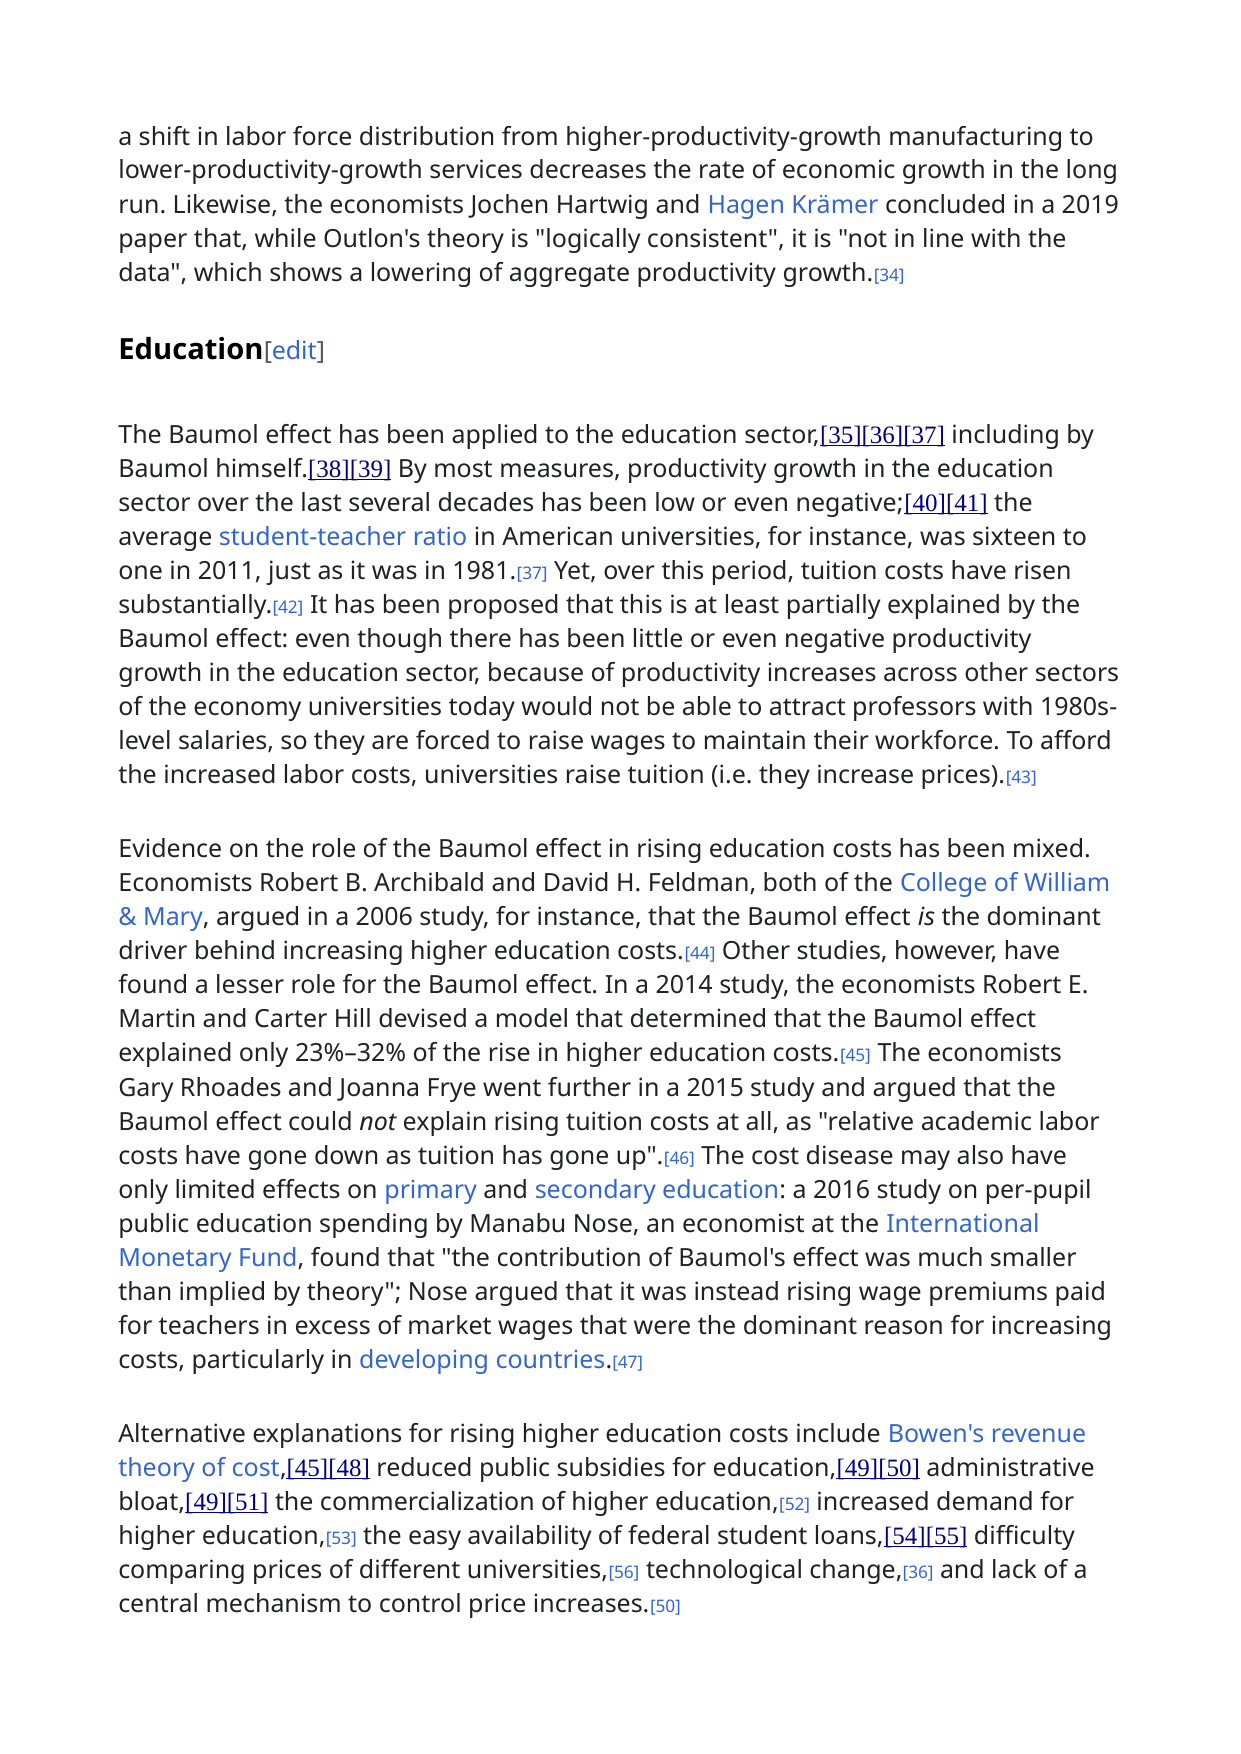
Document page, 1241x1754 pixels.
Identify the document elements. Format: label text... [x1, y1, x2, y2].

text Evidence on the role of the Baumol effect in rising education costs has been mixed. Economists Robert B. Archibald and David H. Feldman, both of the College of William & Mary, argued in a 2006 study, for instance, that the Baumol effect is the dominant driver behind increasing higher education costs.[44] Other studies, however, have found a lesser role for the Baumol effect. In a 2014 study, the economists Robert E. Martin and Carter Hill devised a model that determined that the Baumol effect explained only 23%–32% of the rise in higher education costs.[45] The economists Gary Rhoades and Joanna Frye went further in a 2015 study and argued that the Baumol effect could not explain rising tuition costs at all, as "relative academic labor costs have gone down as tuition has gone up".[46] The cost disease may also have only limited effects on primary and secondary education: a 2016 study on per-pupil public education spending by Manabu Nose, an economist at the International Monetary Fund, found that "the contribution of Baumol's effect was much smaller than implied by theory"; Nose argued that it was instead rising wage premiums paid for teachers in excess of market wages that were the dominant reason for increasing costs, particularly in developing countries.[47] [118, 831, 1122, 1376]
subtitle Education[edit] [118, 328, 1122, 368]
text The Baumol effect has been applied to the education sector,[35][36][37] including by Baumol himself.[38][39] By most measures, productivity growth in the education sector over the last several decades has been low or even negative;[40][41] the average student-teacher ratio in American universities, for instance, was sixteen to one in 2011, just as it was in 1981.[37] Yet, over this period, tuition costs have risen substantially.[42] It has been proposed that this is at least partially explained by the Baumol effect: even though there has been little or even negative productivity growth in the education sector, because of productivity increases across other sectors of the economy universities today would not be able to attract professors with 1980s-level salaries, so they are forced to raise wages to maintain their workforce. To afford the increased labor costs, universities raise tuition (i.e. they increase prices).[43] [118, 416, 1122, 791]
text Alternative explanations for rising higher education costs include Bowen's revenue theory of cost,[45][48] reduced public subsidies for education,[49][50] administrative bloat,[49][51] the commercialization of higher education,[52] increased demand for higher education,[53] the easy availability of federal student loans,[54][55] difficulty comparing prices of different universities,[56] technological change,[36] and lack of a central mechanism to control price increases.[50] [118, 1415, 1122, 1620]
text a shift in labor force distribution from higher-productivity-growth manufacturing to lower-productivity-growth services decreases the rate of economic growth in the long run. Likewise, the economists Jochen Hartwig and Hagen Krämer concluded in a 2019 paper that, while Outlon's theory is "logically consistent", it is "not in line with the data", which shows a lowering of aggregate productivity growth.[34] [118, 118, 1122, 288]
